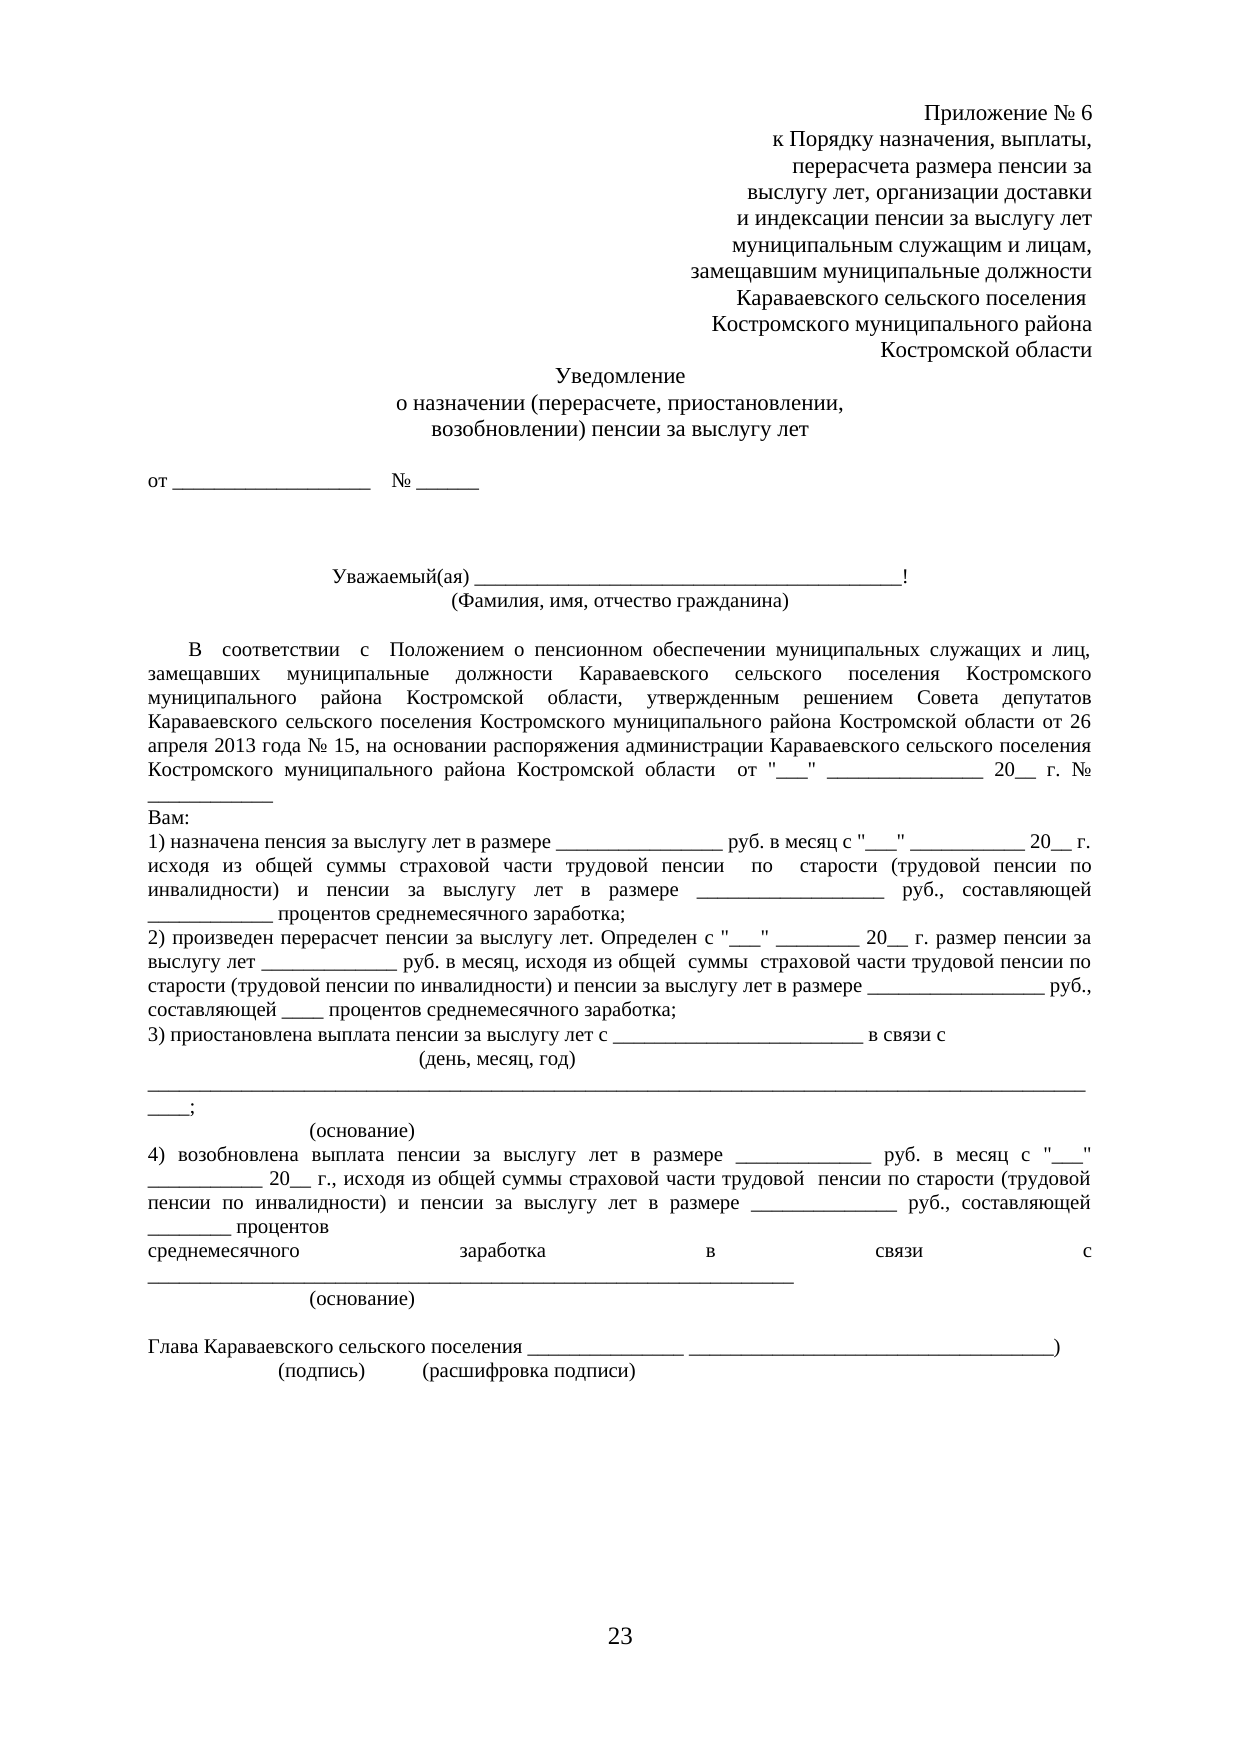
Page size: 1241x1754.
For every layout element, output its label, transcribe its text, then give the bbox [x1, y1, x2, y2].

text возобновлении) пенсии за выслугу лет [148, 415, 1092, 442]
text (основание) [148, 1286, 1092, 1310]
text 4) возобновлена выплата пенсии за выслугу лет в размере _____________ руб. в месяц с "___" ___________ 20__ г., исходя из общей суммы страховой части трудовой пенсии по старости (трудовой пенсии по инвалидности) и пенсии за выслугу лет в размере ______________ руб., составляющей ________ процентов [148, 1142, 1092, 1238]
text Уведомление [148, 363, 1092, 389]
text Костромского муниципального района [148, 310, 1092, 336]
text муниципальным служащим и лицам, [148, 231, 1092, 257]
text выслугу лет, организации доставки [148, 178, 1092, 204]
text Уважаемый(ая) _________________________________________! [148, 564, 1092, 588]
text (день, месяц, год) [148, 1046, 1092, 1069]
text к Порядку назначения, выплаты, [148, 125, 1092, 152]
text В соответствии с Положением о пенсионном обеспечении муниципальных служащих и лиц, замещавших муниципальные должности Караваевского сельского поселения Костромского муниципального района Костромской области, утвержденным решением Совета депутатов Караваевского сельского поселения Костромского муниципального района Костромской области от 26 апреля 2013 года № 15, на основании распоряжения администрации Караваевского сельского поселения Костромского муниципального района Костромской области от "___" _______________ 20__ г. № ____________ [148, 636, 1092, 805]
text о назначении (перерасчете, приостановлении, [148, 389, 1092, 415]
text ______________________________________________________________________________________________; [148, 1069, 1092, 1118]
text Вам: [148, 805, 1092, 829]
text (основание) [148, 1118, 1092, 1142]
text Глава Караваевского сельского поселения _______________ ___________________________________) [148, 1334, 1092, 1358]
text (Фамилия, имя, отчество гражданина) [148, 588, 1092, 612]
text замещавшим муниципальные должности [148, 257, 1092, 283]
text 2) произведен перерасчет пенсии за выслугу лет. Определен с "___" ________ 20__ г. размер пенсии за выслугу лет _____________ руб. в месяц, исходя из общей суммы страховой части трудовой пенсии по старости (трудовой пенсии по инвалидности) и пенсии за выслугу лет в размере _________________ руб., составляющей ____ процентов среднемесячного заработка; [148, 925, 1092, 1021]
text Караваевского сельского поселения [148, 283, 1092, 310]
text (подпись) (расшифровка подписи) [148, 1358, 1092, 1382]
text перерасчета размера пенсии за [148, 152, 1092, 178]
text среднемесячного заработка в связи с ______________________________________________________________ [148, 1238, 1092, 1286]
text Приложение № 6 [148, 99, 1092, 125]
text от ___________________ № ______ [148, 468, 1092, 492]
text Костромской области [148, 336, 1092, 363]
text 1) назначена пенсия за выслугу лет в размере ________________ руб. в месяц с "___" ___________ 20__ г. исходя из общей суммы страховой части трудовой пенсии по старости (трудовой пенсии по инвалидности) и пенсии за выслугу лет в размере __________________ руб., составляющей ____________ процентов среднемесячного заработка; [148, 829, 1092, 925]
text 3) приостановлена выплата пенсии за выслугу лет с ________________________ в связи с [148, 1021, 1092, 1046]
text и индексации пенсии за выслугу лет [148, 204, 1092, 231]
